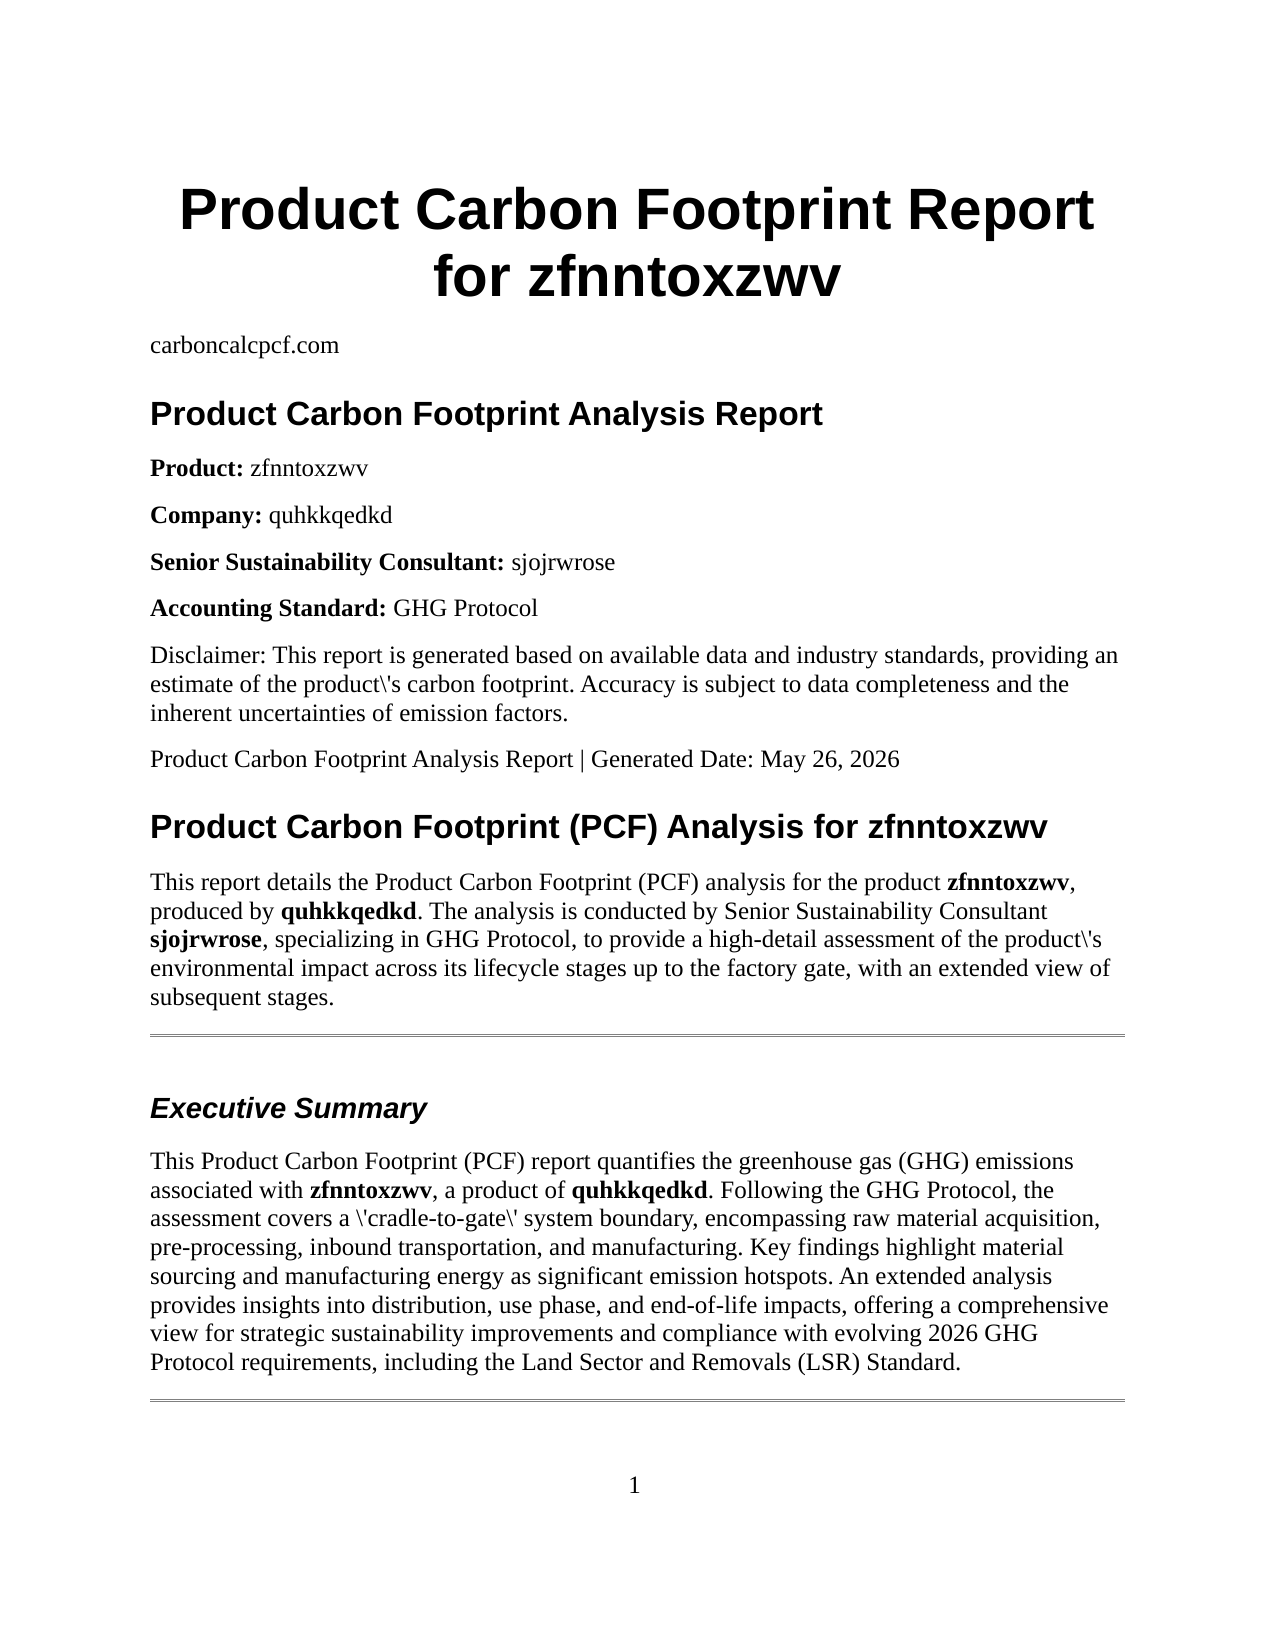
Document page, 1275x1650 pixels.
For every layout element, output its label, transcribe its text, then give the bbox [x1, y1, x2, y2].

text Accounting Standard: GHG Protocol [150, 593, 1125, 622]
text This Product Carbon Footprint (PCF) report quantifies the greenhouse gas (GHG) emissions associated with zfnntoxzwv, a product of quhkkqedkd. Following the GHG Protocol, the assessment covers a \'cradle-to-gate\' system boundary, encompassing raw material acquisition, pre-processing, inbound transportation, and manufacturing. Key findings highlight material sourcing and manufacturing energy as significant emission hotspots. An extended analysis provides insights into distribution, use phase, and end-of-life impacts, offering a comprehensive view for strategic sustainability improvements and compliance with evolving 2026 GHG Protocol requirements, including the Land Sector and Removals (LSR) Standard. [150, 1146, 1125, 1376]
text Company: quhkkqedkd [150, 500, 1125, 529]
text Senior Sustainability Consultant: sjojrwrose [150, 547, 1125, 576]
subtitle Product Carbon Footprint Analysis Report [150, 393, 1125, 432]
subtitle Product Carbon Footprint (PCF) Analysis for zfnntoxzwv [150, 807, 1125, 846]
text Disclaimer: This report is generated based on available data and industry standards, providing an estimate of the product\'s carbon footprint. Accuracy is subject to data completeness and the inherent uncertainties of emission factors. [150, 640, 1125, 726]
text Product Carbon Footprint Analysis Report | Generated Date: May 26, 2026 [150, 744, 1125, 773]
text Product: zfnntoxzwv [150, 453, 1125, 482]
text carboncalcpcf.com [150, 331, 1125, 359]
subtitle Executive Summary [150, 1091, 1125, 1124]
title Product Carbon Footprint Report for zfnntoxzwv [150, 175, 1125, 309]
text This report details the Product Carbon Footprint (PCF) analysis for the product zfnntoxzwv, produced by quhkkqedkd. The analysis is conducted by Senior Sustainability Consultant sjojrwrose, specializing in GHG Protocol, to provide a high-detail assessment of the product\'s environmental impact across its lifecycle stages up to the factory gate, with an extended view of subsequent stages. [150, 867, 1125, 1011]
